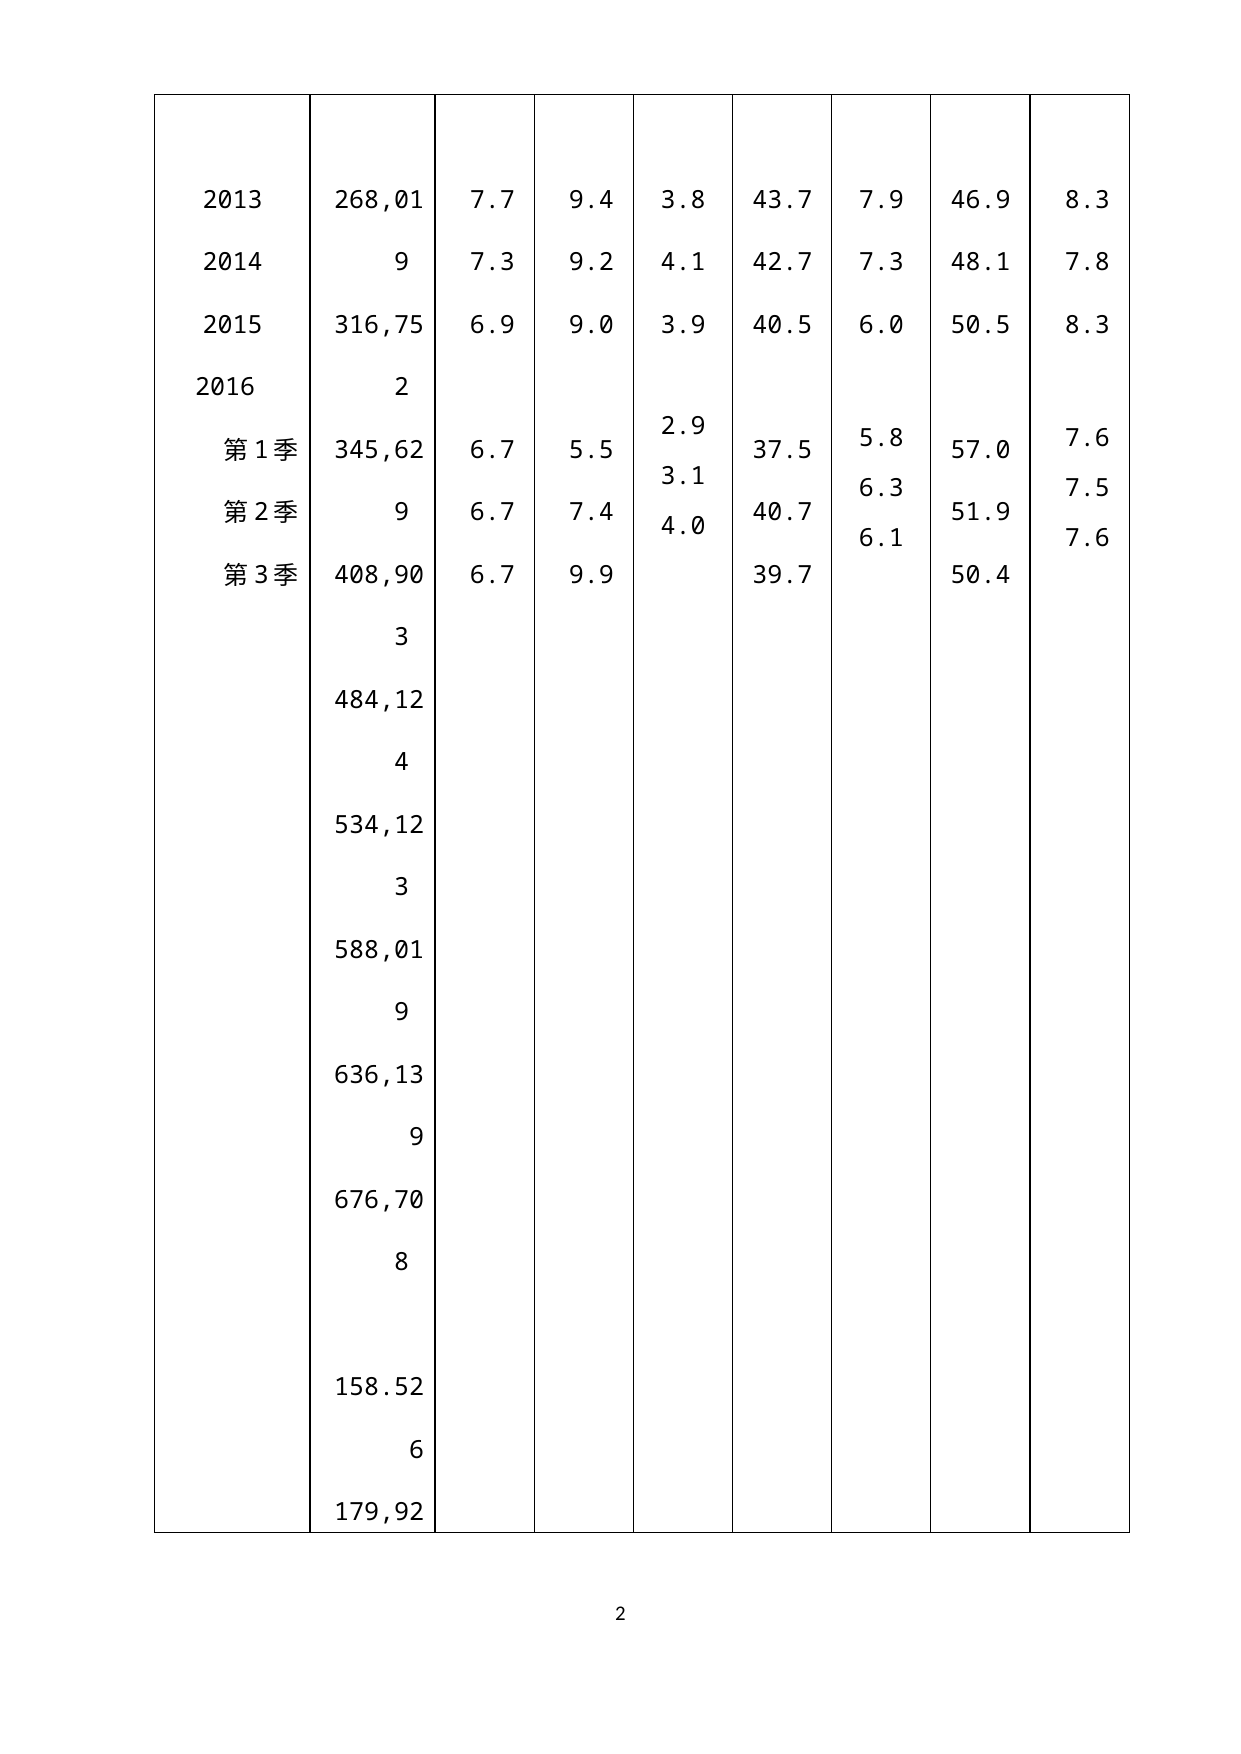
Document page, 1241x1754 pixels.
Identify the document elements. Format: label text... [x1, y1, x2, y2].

table_cell 7.9 7.3 6.0 5.8 6.3 6.1 [832, 95, 930, 1532]
table_cell 46.9 48.1 50.5 57.0 51.9 50.4 [931, 95, 1029, 1532]
table_cell 7.7 7.3 6.9 6.7 6.7 6.7 [436, 95, 534, 1532]
table_cell 2013 2014 2015 2016 第1季 第2季 第3季 [155, 95, 309, 1532]
table_cell 3.8 4.1 3.9 2.9 3.1 4.0 [634, 95, 732, 1532]
table_cell 8.3 7.8 8.3 7.6 7.5 7.6 [1031, 95, 1129, 1532]
table_cell 268,019 316,752 345,629 408,903 484,124 534,123 588,019 636,139 676,708 158.526 179,92 [311, 95, 434, 1532]
table_cell 9.4 9.2 9.0 5.5 7.4 9.9 [535, 95, 633, 1532]
table_cell 43.7 42.7 40.5 37.5 40.7 39.7 [733, 95, 831, 1532]
